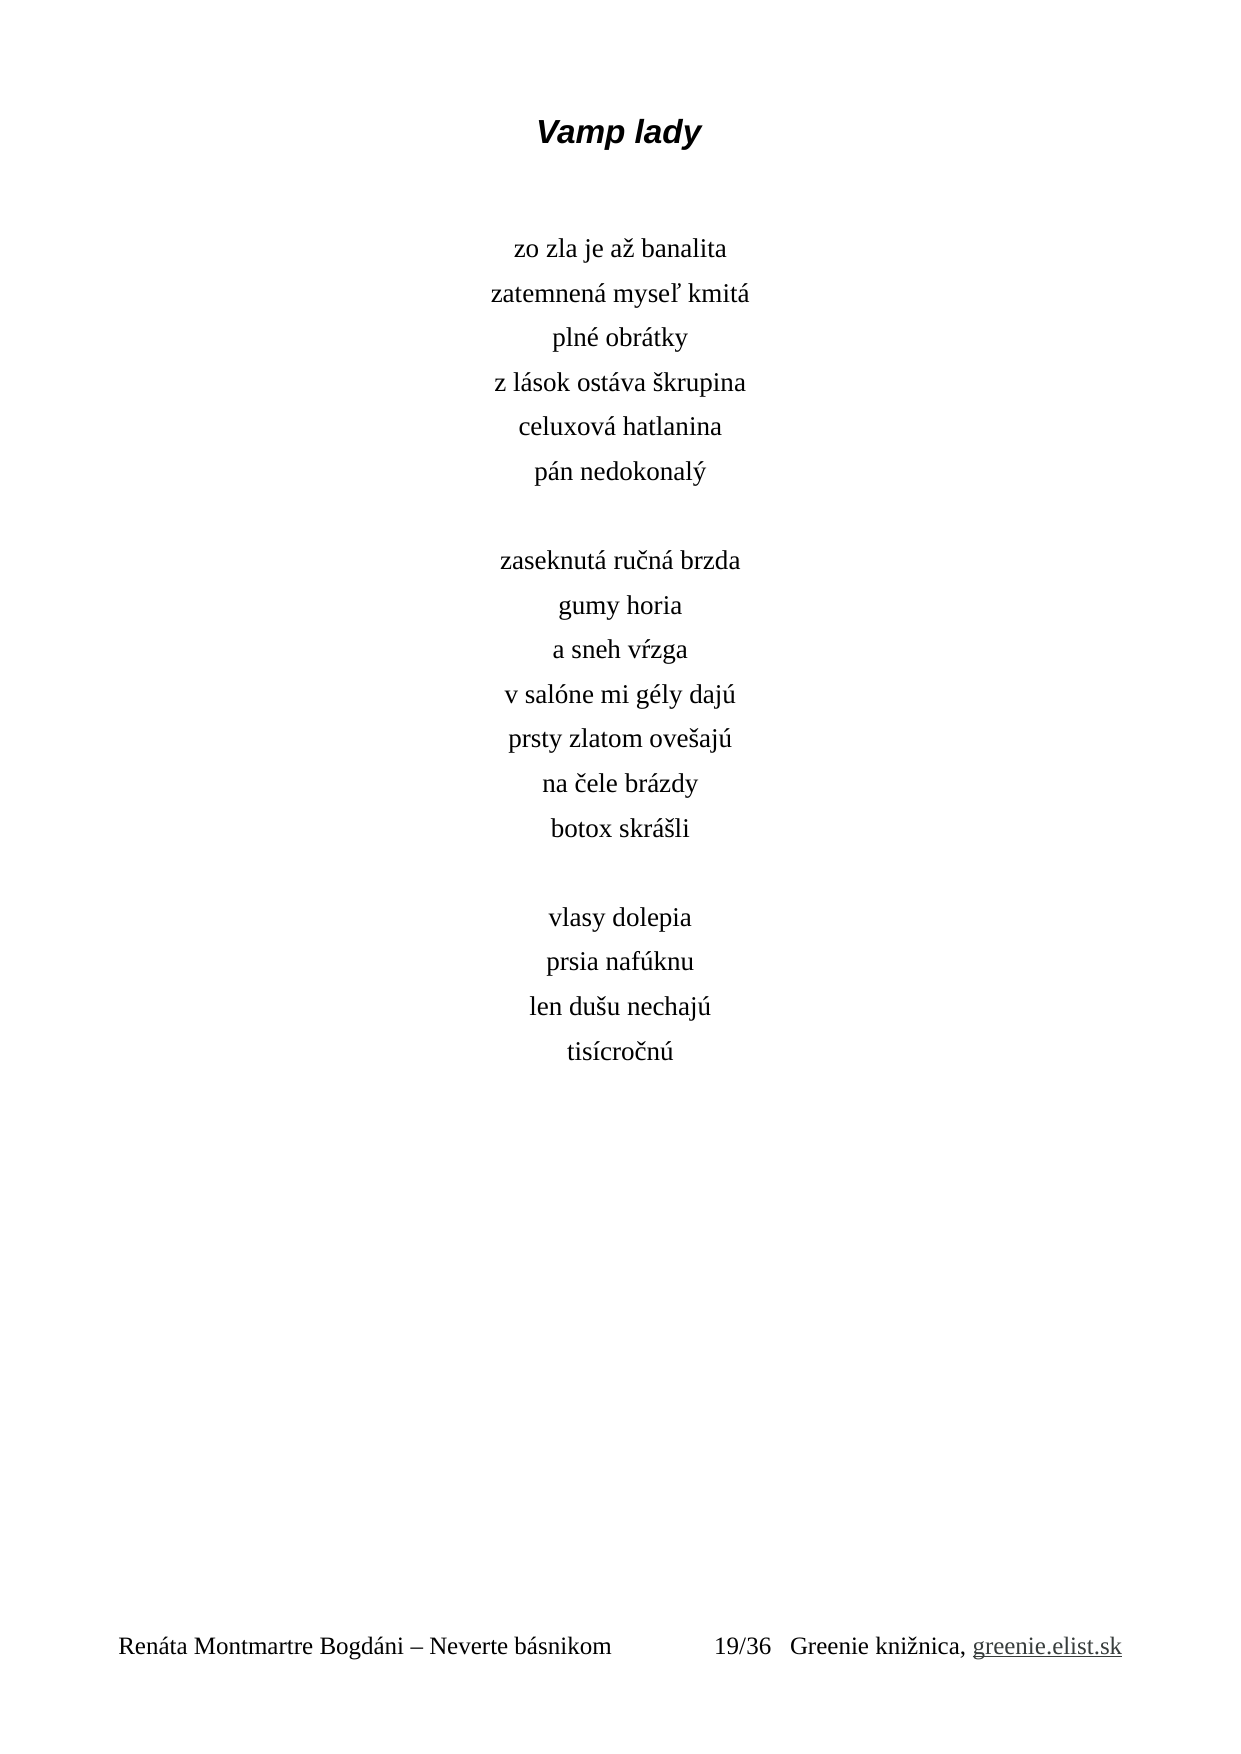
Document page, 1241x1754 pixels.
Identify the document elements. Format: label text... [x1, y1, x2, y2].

text a sneh vŕzga [106, 633, 1134, 664]
text z lások ostáva škrupina [106, 366, 1134, 397]
text zo zla je až banalita [106, 232, 1134, 263]
text na čele brázdy [106, 767, 1134, 798]
text zaseknutá ručná brzda [106, 544, 1134, 575]
text botox skrášli [106, 812, 1134, 843]
text v salóne mi gély dajú [106, 678, 1134, 709]
text zatemnená myseľ kmitá [106, 277, 1134, 308]
text vlasy dolepia [106, 901, 1134, 932]
text pán nedokonalý [106, 455, 1134, 486]
text celuxová hatlanina [106, 410, 1134, 442]
text prsia nafúknu [106, 945, 1134, 977]
text plné obrátky [106, 321, 1134, 352]
text tisícročnú [106, 1034, 1134, 1066]
text prsty zlatom ovešajú [106, 722, 1134, 754]
subtitle Vamp lady [106, 112, 1134, 151]
text len dušu nechajú [106, 990, 1134, 1021]
text gumy horia [106, 589, 1134, 620]
